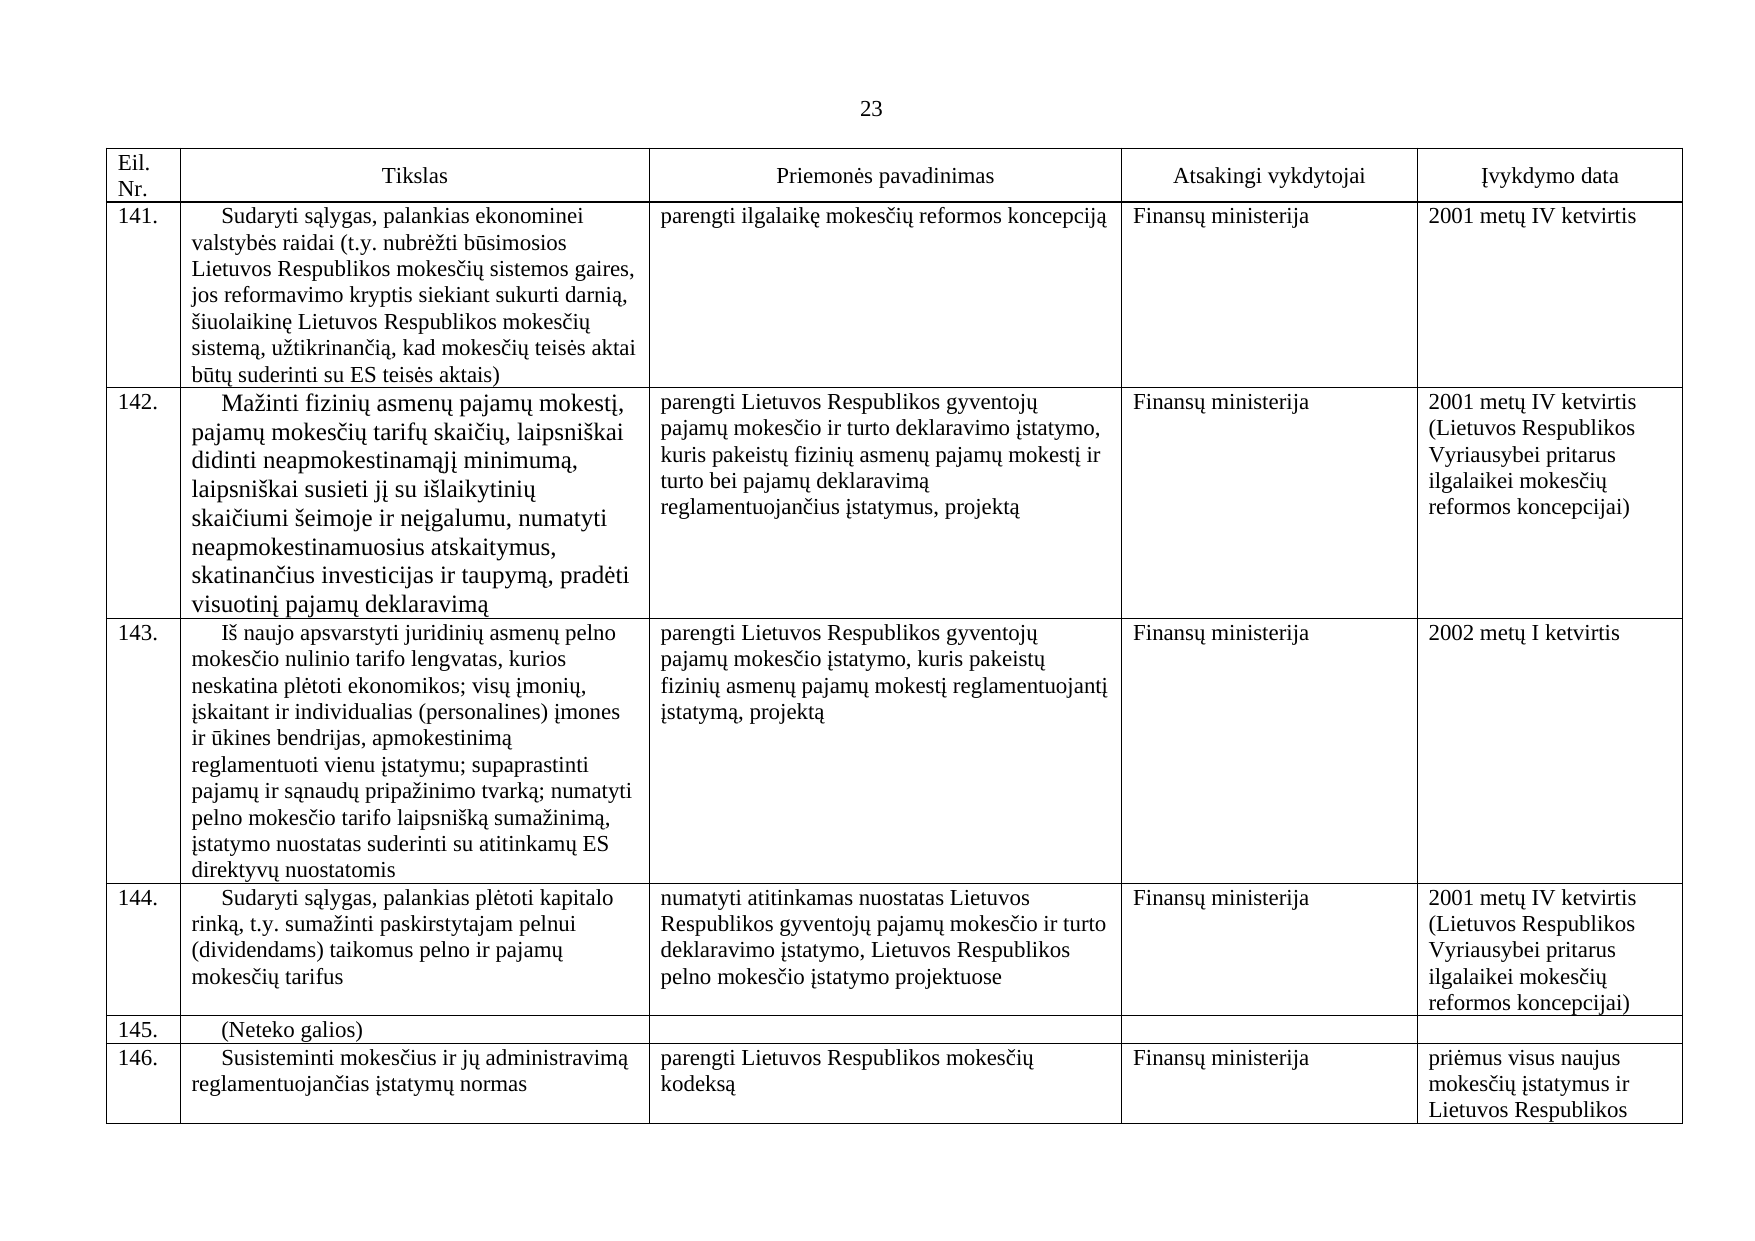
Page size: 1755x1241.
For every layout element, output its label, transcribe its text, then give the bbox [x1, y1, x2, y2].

table_cell [107, 619, 180, 883]
table_cell [1122, 1016, 1417, 1043]
table_cell parengti ilgalaikę mokesčių reformos koncepciją [650, 203, 1121, 387]
table_header Įvykdymo data [1418, 149, 1682, 201]
table_cell parengti Lietuvos Respublikos mokesčių kodeksą [650, 1044, 1121, 1123]
table_header Tikslas [181, 149, 649, 201]
table_cell 2002 metų I ketvirtis [1418, 619, 1682, 883]
table_cell Finansų ministerija [1122, 619, 1417, 883]
table_header Priemonės pavadinimas [650, 149, 1121, 201]
table_cell Finansų ministerija [1122, 388, 1417, 618]
table_cell 2001 metų IV ketvirtis (Lietuvos Respublikos Vyriausybei pritarus ilgalaikei mokesčių reformos koncepcijai) [1418, 884, 1682, 1015]
table_cell parengti Lietuvos Respublikos gyventojų pajamų mokesčio įstatymo, kuris pakeistų fizinių asmenų pajamų mokestį reglamentuojantį įstatymą, projektą [650, 619, 1121, 883]
table_cell Finansų ministerija [1122, 884, 1417, 1015]
table_cell (Neteko galios) [181, 1016, 649, 1043]
table_cell [650, 1016, 1121, 1043]
table_header Eil. Nr. [107, 149, 180, 201]
table_cell Sudaryti sąlygas, palankias ekonominei valstybės raidai (t.y. nubrėžti būsimosios Lietuvos Respublikos mokesčių sistemos gaires, jos reformavimo kryptis siekiant sukurti darnią, šiuolaikinę Lietuvos Respublikos mokesčių sistemą, užtikrinančią, kad mokesčių teisės aktai būtų suderinti su ES teisės aktais) [181, 203, 649, 387]
table_cell [107, 1044, 180, 1123]
table_cell Mažinti fizinių asmenų pajamų mokestį, pajamų mokesčių tarifų skaičių, laipsniškai didinti neapmokestinamąjį minimumą, laipsniškai susieti jį su išlaikytinių skaičiumi šeimoje ir neįgalumu, numatyti neapmokestinamuosius atskaitymus, skatinančius investicijas ir taupymą, pradėti visuotinį pajamų deklaravimą [181, 388, 649, 618]
table_header Atsakingi vykdytojai [1122, 149, 1417, 201]
table_cell [107, 884, 180, 1015]
table_cell 2001 metų IV ketvirtis [1418, 203, 1682, 387]
table_cell Iš naujo apsvarstyti juridinių asmenų pelno mokesčio nulinio tarifo lengvatas, kurios neskatina plėtoti ekonomikos; visų įmonių, įskaitant ir individualias (personalines) įmones ir ūkines bendrijas, apmokestinimą reglamentuoti vienu įstatymu; supaprastinti pajamų ir sąnaudų pripažinimo tvarką; numatyti pelno mokesčio tarifo laipsnišką sumažinimą, įstatymo nuostatas suderinti su atitinkamų ES direktyvų nuostatomis [181, 619, 649, 883]
table_cell [1418, 1016, 1682, 1043]
table_cell Finansų ministerija [1122, 203, 1417, 387]
table_cell [107, 203, 180, 387]
table_cell Susisteminti mokesčius ir jų administravimą reglamentuojančias įstatymų normas [181, 1044, 649, 1123]
table_cell [107, 1016, 180, 1043]
table_cell numatyti atitinkamas nuostatas Lietuvos Respublikos gyventojų pajamų mokesčio ir turto deklaravimo įstatymo, Lietuvos Respublikos pelno mokesčio įstatymo projektuose [650, 884, 1121, 1015]
table_cell Finansų ministerija [1122, 1044, 1417, 1123]
table_cell priėmus visus naujus mokesčių įstatymus ir Lietuvos Respublikos [1418, 1044, 1682, 1123]
table_cell [107, 388, 180, 618]
table_cell 2001 metų IV ketvirtis (Lietuvos Respublikos Vyriausybei pritarus ilgalaikei mokesčių reformos koncepcijai) [1418, 388, 1682, 618]
table_cell parengti Lietuvos Respublikos gyventojų pajamų mokesčio ir turto deklaravimo įstatymo, kuris pakeistų fizinių asmenų pajamų mokestį ir turto bei pajamų deklaravimą reglamentuojančius įstatymus, projektą [650, 388, 1121, 618]
table_cell Sudaryti sąlygas, palankias plėtoti kapitalo rinką, t.y. sumažinti paskirstytajam pelnui (dividendams) taikomus pelno ir pajamų mokesčių tarifus [181, 884, 649, 1015]
